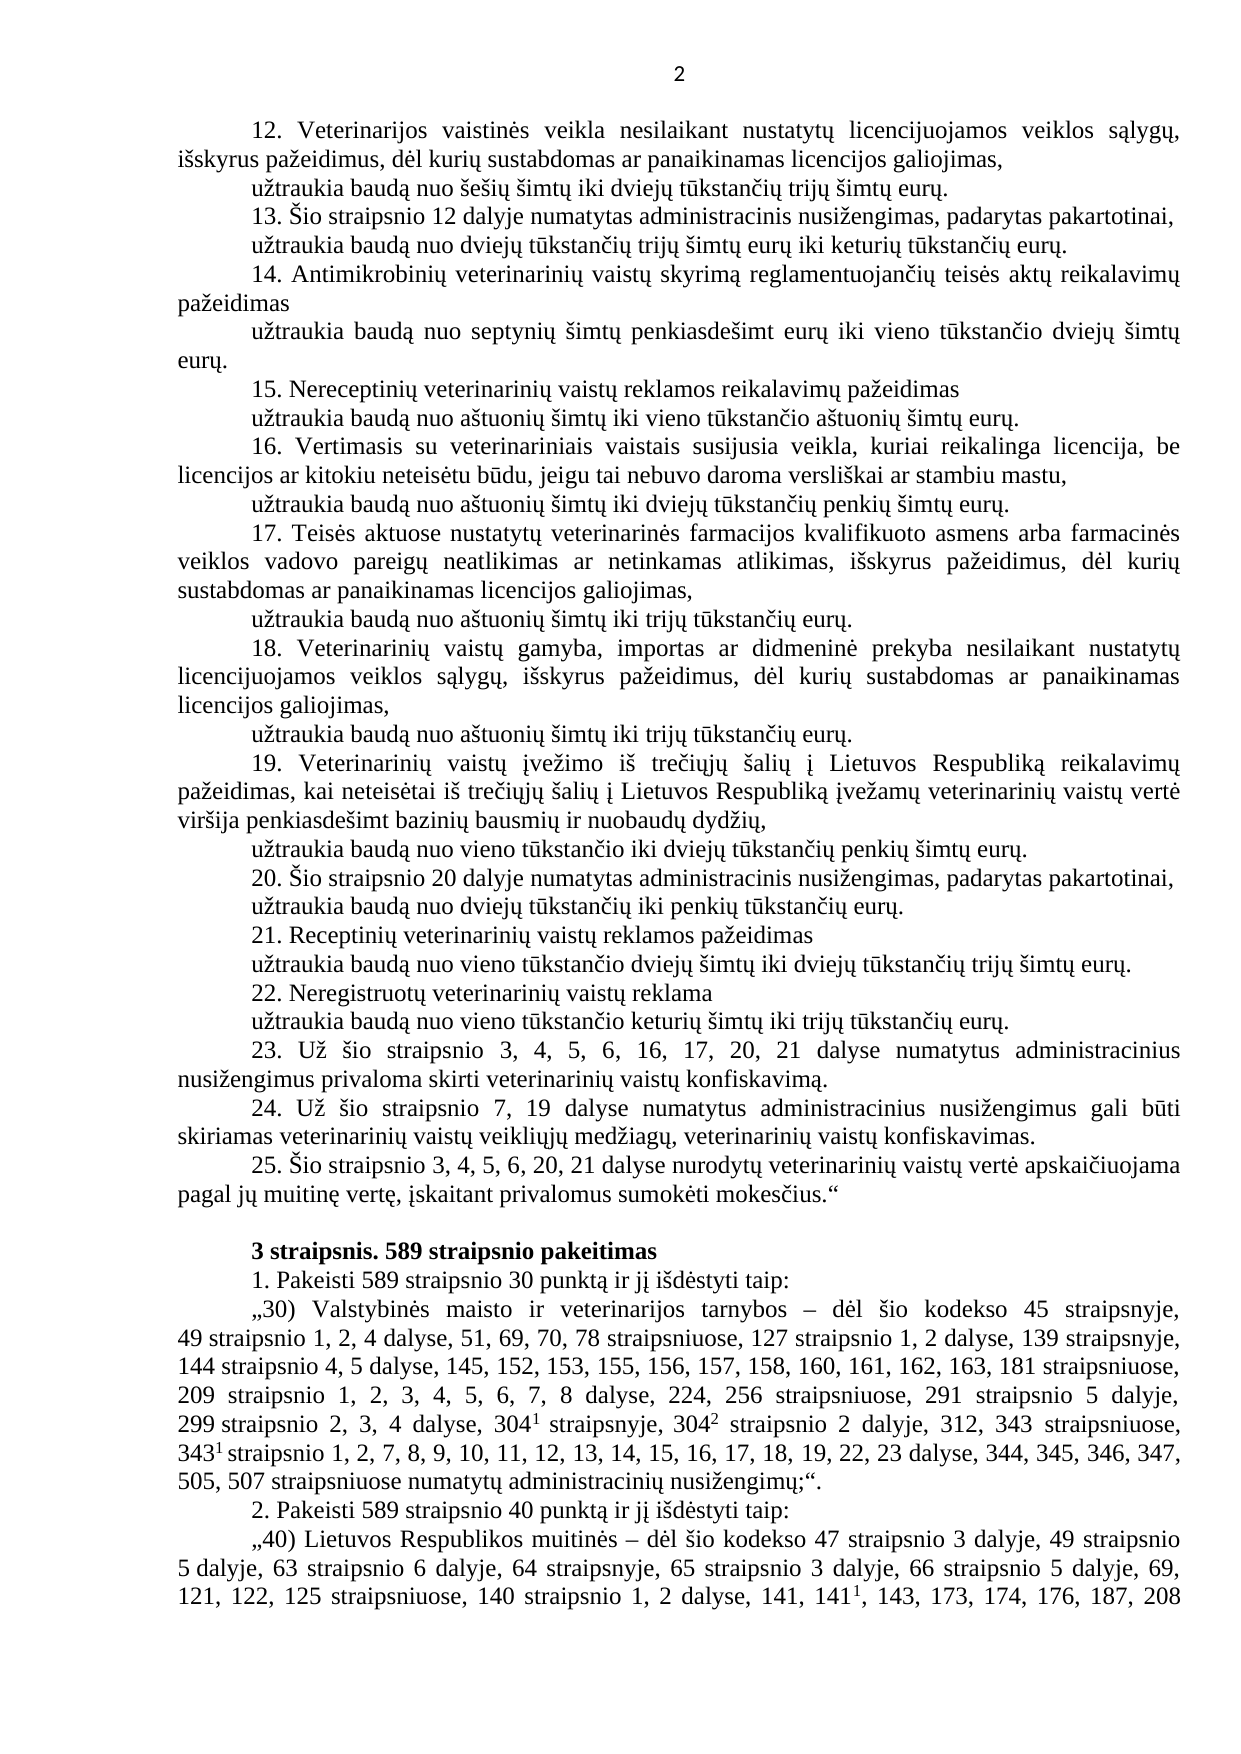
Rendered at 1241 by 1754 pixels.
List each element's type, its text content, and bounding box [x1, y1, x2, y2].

text 12. Veterinarijos vaistinės veikla nesilaikant nustatytų licencijuojamos veiklos sąlygų, išskyrus pažeidimus, dėl kurių sustabdomas ar panaikinamas licencijos galiojimas, [177, 115, 1181, 173]
text užtraukia baudą nuo vieno tūkstančio dviejų šimtų iki dviejų tūkstančių trijų šimtų eurų. [177, 949, 1181, 978]
text 18. Veterinarinių vaistų gamyba, importas ar didmeninė prekyba nesilaikant nustatytų licencijuojamos veiklos sąlygų, išskyrus pažeidimus, dėl kurių sustabdomas ar panaikinamas licencijos galiojimas, [177, 633, 1181, 719]
text 14. Antimikrobinių veterinarinių vaistų skyrimą reglamentuojančių teisės aktų reikalavimų pažeidimas [177, 259, 1181, 316]
text 19. Veterinarinių vaistų įvežimo iš trečiųjų šalių į Lietuvos Respubliką reikalavimų pažeidimas, kai neteisėtai iš trečiųjų šalių į Lietuvos Respubliką įvežamų veterinarinių vaistų vertė viršija penkiasdešimt bazinių bausmių ir nuobaudų dydžių, [177, 748, 1181, 834]
text 13. Šio straipsnio 12 dalyje numatytas administracinis nusižengimas, padarytas pakartotinai, [177, 201, 1181, 230]
text užtraukia baudą nuo dviejų tūkstančių trijų šimtų eurų iki keturių tūkstančių eurų. [177, 230, 1181, 259]
text 20. Šio straipsnio 20 dalyje numatytas administracinis nusižengimas, padarytas pakartotinai, [177, 863, 1181, 891]
text 25. Šio straipsnio 3, 4, 5, 6, 20, 21 dalyse nurodytų veterinarinių vaistų vertė apskaičiuojama pagal jų muitinę vertę, įskaitant privalomus sumokėti mokesčius.“ [177, 1150, 1181, 1208]
text užtraukia baudą nuo dviejų tūkstančių iki penkių tūkstančių eurų. [177, 891, 1181, 920]
text 24. Už šio straipsnio 7, 19 dalyse numatytus administracinius nusižengimus gali būti skiriamas veterinarinių vaistų veikliųjų medžiagų, veterinarinių vaistų konfiskavimas. [177, 1093, 1181, 1150]
text 23. Už šio straipsnio 3, 4, 5, 6, 16, 17, 20, 21 dalyse numatytus administracinius nusižengimus privaloma skirti veterinarinių vaistų konfiskavimą. [177, 1035, 1181, 1093]
text 15. Nereceptinių veterinarinių vaistų reklamos reikalavimų pažeidimas [177, 374, 1181, 403]
text užtraukia baudą nuo aštuonių šimtų iki dviejų tūkstančių penkių šimtų eurų. [177, 489, 1181, 518]
text 22. Neregistruotų veterinarinių vaistų reklama [177, 978, 1181, 1006]
text 2. Pakeisti 589 straipsnio 40 punktą ir jį išdėstyti taip: [177, 1495, 1181, 1524]
text užtraukia baudą nuo šešių šimtų iki dviejų tūkstančių trijų šimtų eurų. [177, 173, 1181, 201]
text 16. Vertimasis su veterinariniais vaistais susijusia veikla, kuriai reikalinga licencija, be licencijos ar kitokiu neteisėtu būdu, jeigu tai nebuvo daroma versliškai ar stambiu mastu, [177, 431, 1181, 489]
text užtraukia baudą nuo vieno tūkstančio keturių šimtų iki trijų tūkstančių eurų. [177, 1006, 1181, 1035]
text „30) Valstybinės maisto ir veterinarijos tarnybos – dėl šio kodekso 45 straipsnyje, 49 straipsnio 1, 2, 4 dalyse, 51, 69, 70, 78 straipsniuose, 127 straipsnio 1, 2 dalyse, 139 straipsnyje, 144 straipsnio 4, 5 dalyse, 145, 152, 153, 155, 156, 157, 158, 160, 161, 162, 163, 181 straipsniuose, 209 straipsnio 1, 2, 3, 4, 5, 6, 7, 8 dalyse, 224, 256 straipsniuose, 291 straipsnio 5 dalyje, 299 straipsnio 2, 3, 4 dalyse, 3041 straipsnyje, 3042 straipsnio 2 dalyje, 312, 343 straipsniuose, 3431 straipsnio 1, 2, 7, 8, 9, 10, 11, 12, 13, 14, 15, 16, 17, 18, 19, 22, 23 dalyse, 344, 345, 346, 347, 505, 507 straipsniuose numatytų administracinių nusižengimų;“. [177, 1294, 1181, 1495]
text „40) Lietuvos Respublikos muitinės – dėl šio kodekso 47 straipsnio 3 dalyje, 49 straipsnio 5 dalyje, 63 straipsnio 6 dalyje, 64 straipsnyje, 65 straipsnio 3 dalyje, 66 straipsnio 5 dalyje, 69, 121, 122, 125 straipsniuose, 140 straipsnio 1, 2 dalyse, 141, 1411, 143, 173, 174, 176, 187, 208 [177, 1524, 1181, 1610]
text 17. Teisės aktuose nustatytų veterinarinės farmacijos kvalifikuoto asmens arba farmacinės veiklos vadovo pareigų neatlikimas ar netinkamas atlikimas, išskyrus pažeidimus, dėl kurių sustabdomas ar panaikinamas licencijos galiojimas, [177, 518, 1181, 604]
text užtraukia baudą nuo septynių šimtų penkiasdešimt eurų iki vieno tūkstančio dviejų šimtų eurų. [177, 316, 1181, 374]
text užtraukia baudą nuo aštuonių šimtų iki trijų tūkstančių eurų. [177, 604, 1181, 633]
text 1. Pakeisti 589 straipsnio 30 punktą ir jį išdėstyti taip: [177, 1265, 1181, 1294]
text užtraukia baudą nuo aštuonių šimtų iki vieno tūkstančio aštuonių šimtų eurų. [177, 403, 1181, 431]
text 3 straipsnis. 589 straipsnio pakeitimas [177, 1236, 1181, 1265]
text 21. Receptinių veterinarinių vaistų reklamos pažeidimas [177, 920, 1181, 949]
text užtraukia baudą nuo aštuonių šimtų iki trijų tūkstančių eurų. [177, 719, 1181, 748]
text užtraukia baudą nuo vieno tūkstančio iki dviejų tūkstančių penkių šimtų eurų. [177, 834, 1181, 863]
